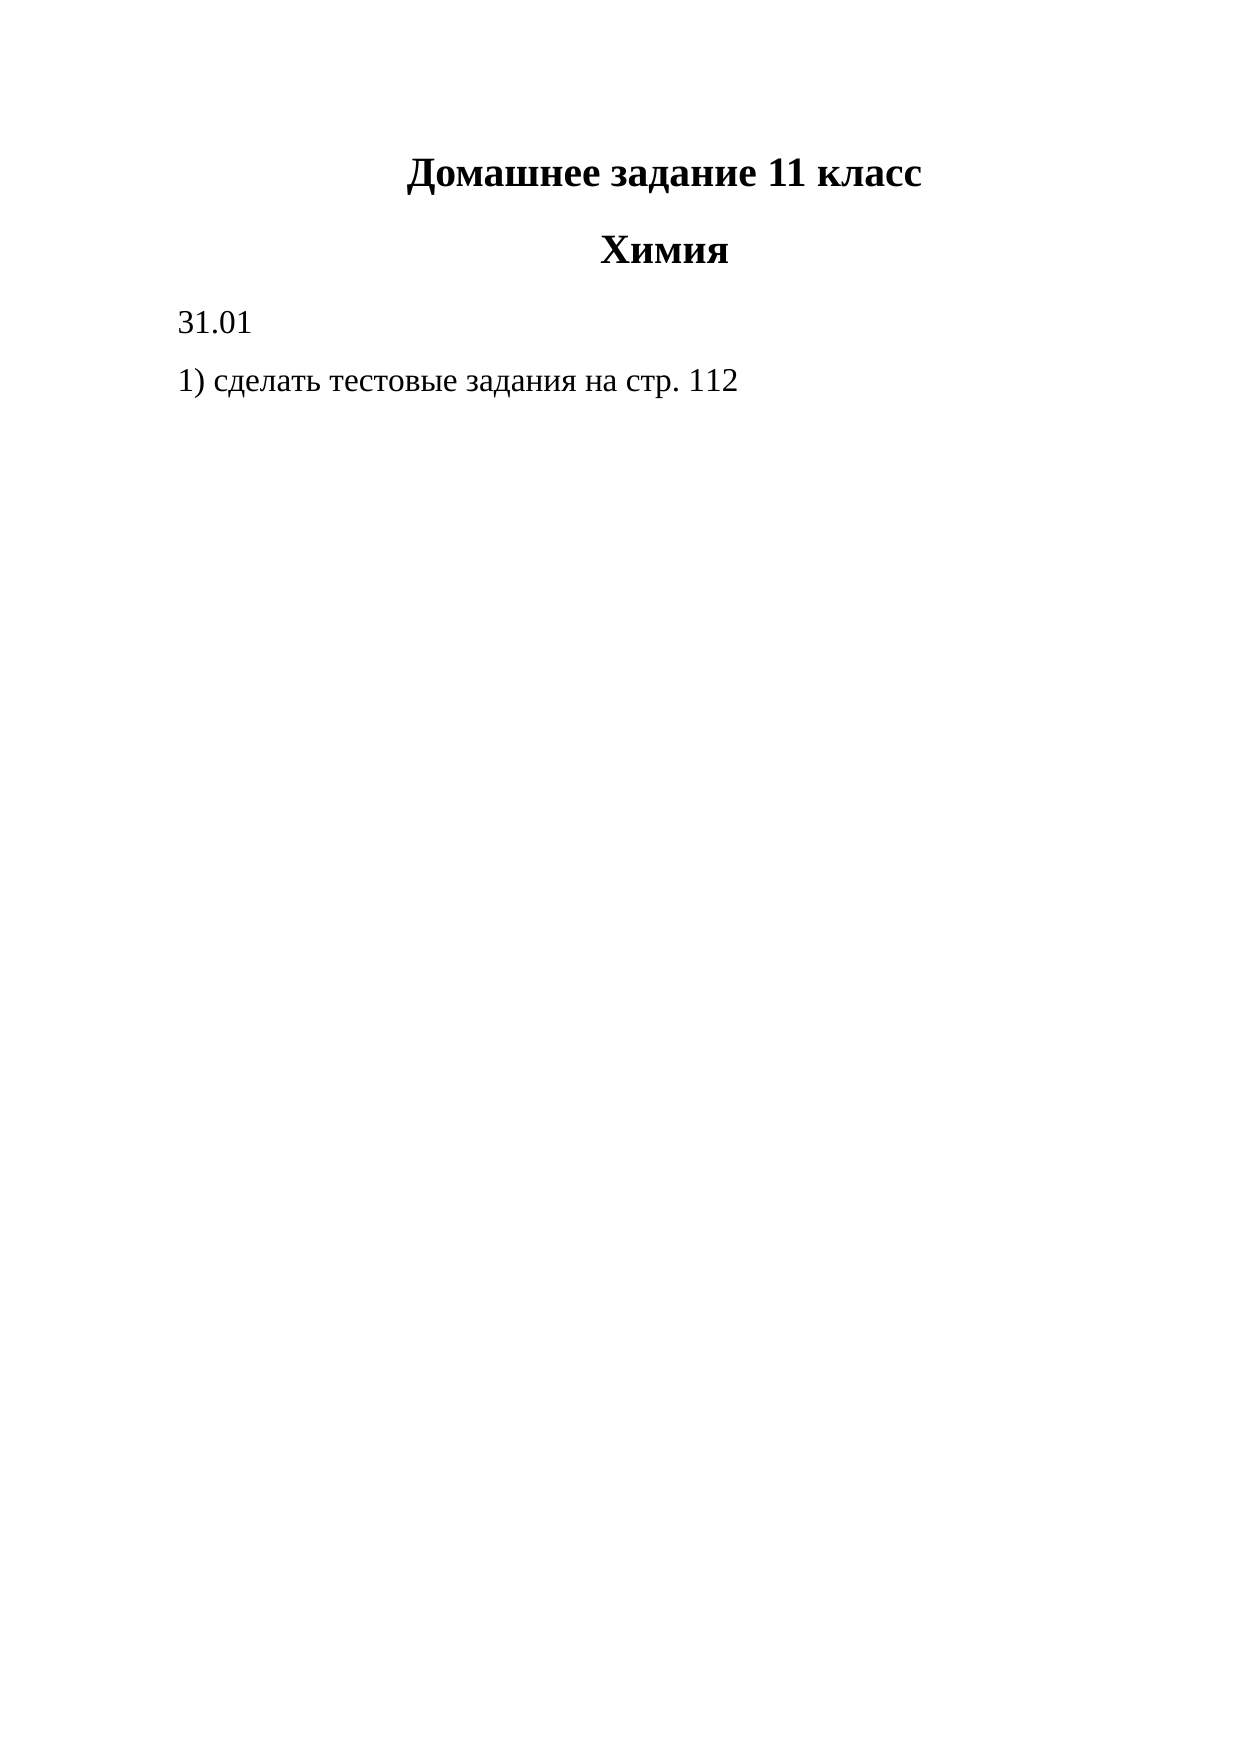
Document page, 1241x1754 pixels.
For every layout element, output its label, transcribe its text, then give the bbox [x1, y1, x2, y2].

text 31.01 [177, 302, 1152, 341]
subtitle Домашнее задание 11 класс [177, 148, 1152, 196]
subtitle Химия [177, 225, 1152, 273]
text 1) сделать тестовые задания на стр. 112 [177, 360, 1152, 399]
